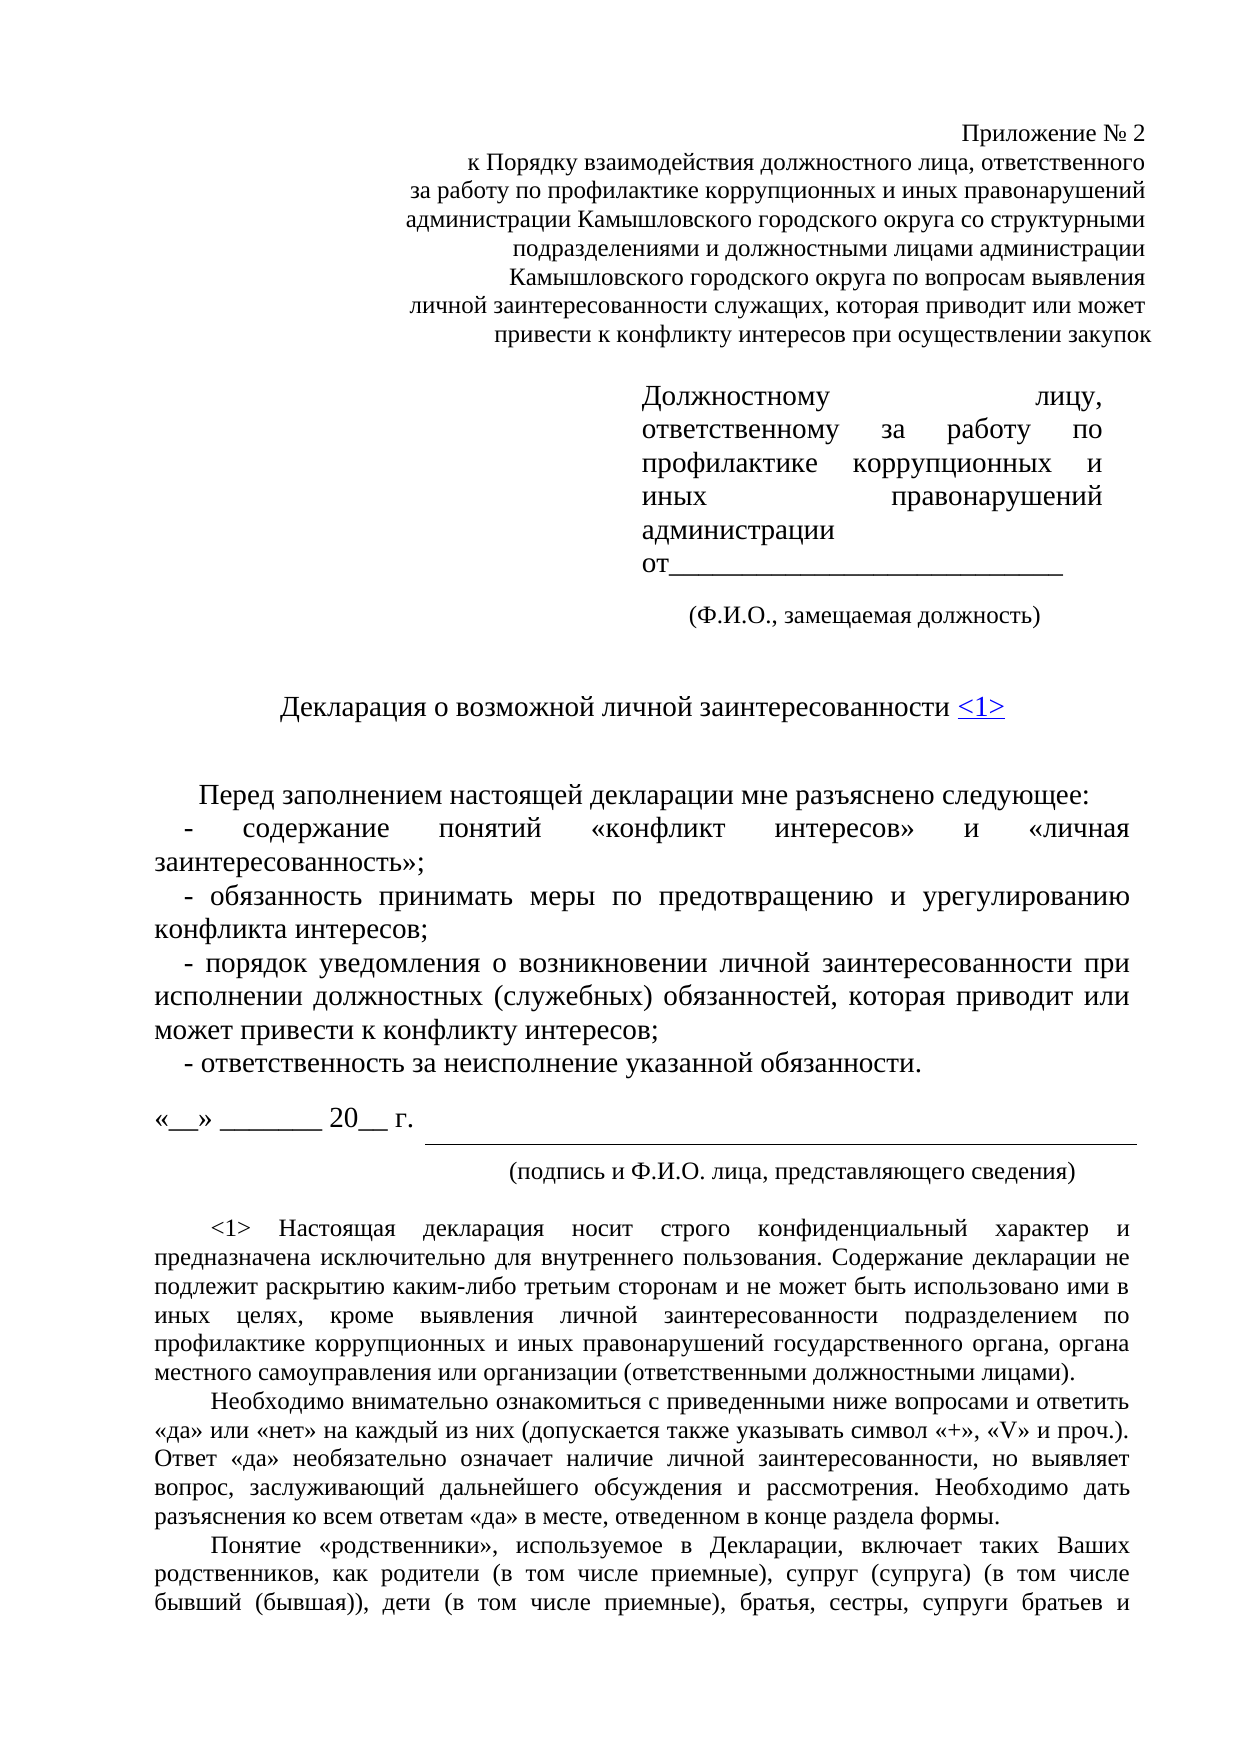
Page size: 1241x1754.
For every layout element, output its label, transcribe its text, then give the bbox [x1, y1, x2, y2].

table_header [148, 367, 620, 590]
table_cell [148, 590, 620, 644]
table_header Должностному лицу, ответственному за работу по профилактике коррупционных и иных правонарушений администрации от___________________________ [635, 367, 1109, 590]
table_cell [1109, 590, 1137, 644]
table_cell (Ф.И.О., замещаемая должность) [620, 590, 1109, 644]
table_cell Декларация о возможной личной заинтересованности <1> [148, 645, 1137, 766]
text личной заинтересованности служащих, которая приводит или может [148, 291, 1152, 319]
table_header [620, 367, 635, 590]
text администрации Камышловского городского округа со структурными [148, 204, 1152, 233]
table_cell [425, 1090, 1137, 1144]
table_header [1109, 367, 1137, 590]
text за работу по профилактике коррупционных и иных правонарушений [148, 176, 1152, 204]
text к Порядку взаимодействия должностного лица, ответственного [148, 147, 1152, 176]
table_cell Перед заполнением настоящей декларации мне разъяснено следующее: - содержание понятий «конфликт интересов» и «личная заинтересованность»; - обязанность принимать меры по предотвращению и урегулированию конфликта интересов; - порядок уведомления о возникновении личной заинтересованности при исполнении должностных (служебных) обязанностей, которая приводит или может привести к конфликту интересов; - ответственность за неисполнение указанной обязанности. [148, 766, 1137, 1089]
table_cell «__» _______ 20__ г. [148, 1090, 425, 1144]
text подразделениями и должностными лицами администрации [148, 233, 1152, 262]
text Камышловского городского округа по вопросам выявления [148, 262, 1152, 291]
table_cell (подпись и Ф.И.О. лица, представляющего сведения) <1> Настоящая декларация носит строго конфиденциальный характер и предназначена исключительно для внутреннего пользования. Содержание декларации не подлежит раскрытию каким-либо третьим сторонам и не может быть использовано ими в иных целях, кроме выявления личной заинтересованности подразделением по профилактике коррупционных и иных правонарушений государственного органа, органа местного самоуправления или организации (ответственными должностными лицами). Необходимо внимательно ознакомиться с приведенными ниже вопросами и ответить «да» или «нет» на каждый из них (допускается также указывать символ «+», «V» и проч.). Ответ «да» необязательно означает наличие личной заинтересованности, но выявляет вопрос, заслуживающий дальнейшего обсуждения и рассмотрения. Необходимо дать разъяснения ко всем ответам «да» в месте, отведенном в конце раздела формы. Понятие «родственники», используемое в Декларации, включает таких Ваших родственников, как родители (в том числе приемные), супруг (супруга) (в том числе бывший (бывшая)), дети (в том числе приемные), братья, сестры, супруги братьев и [148, 1144, 1137, 1627]
text Приложение № 2 [148, 118, 1152, 147]
text привести к конфликту интересов при осуществлении закупок [148, 319, 1152, 348]
